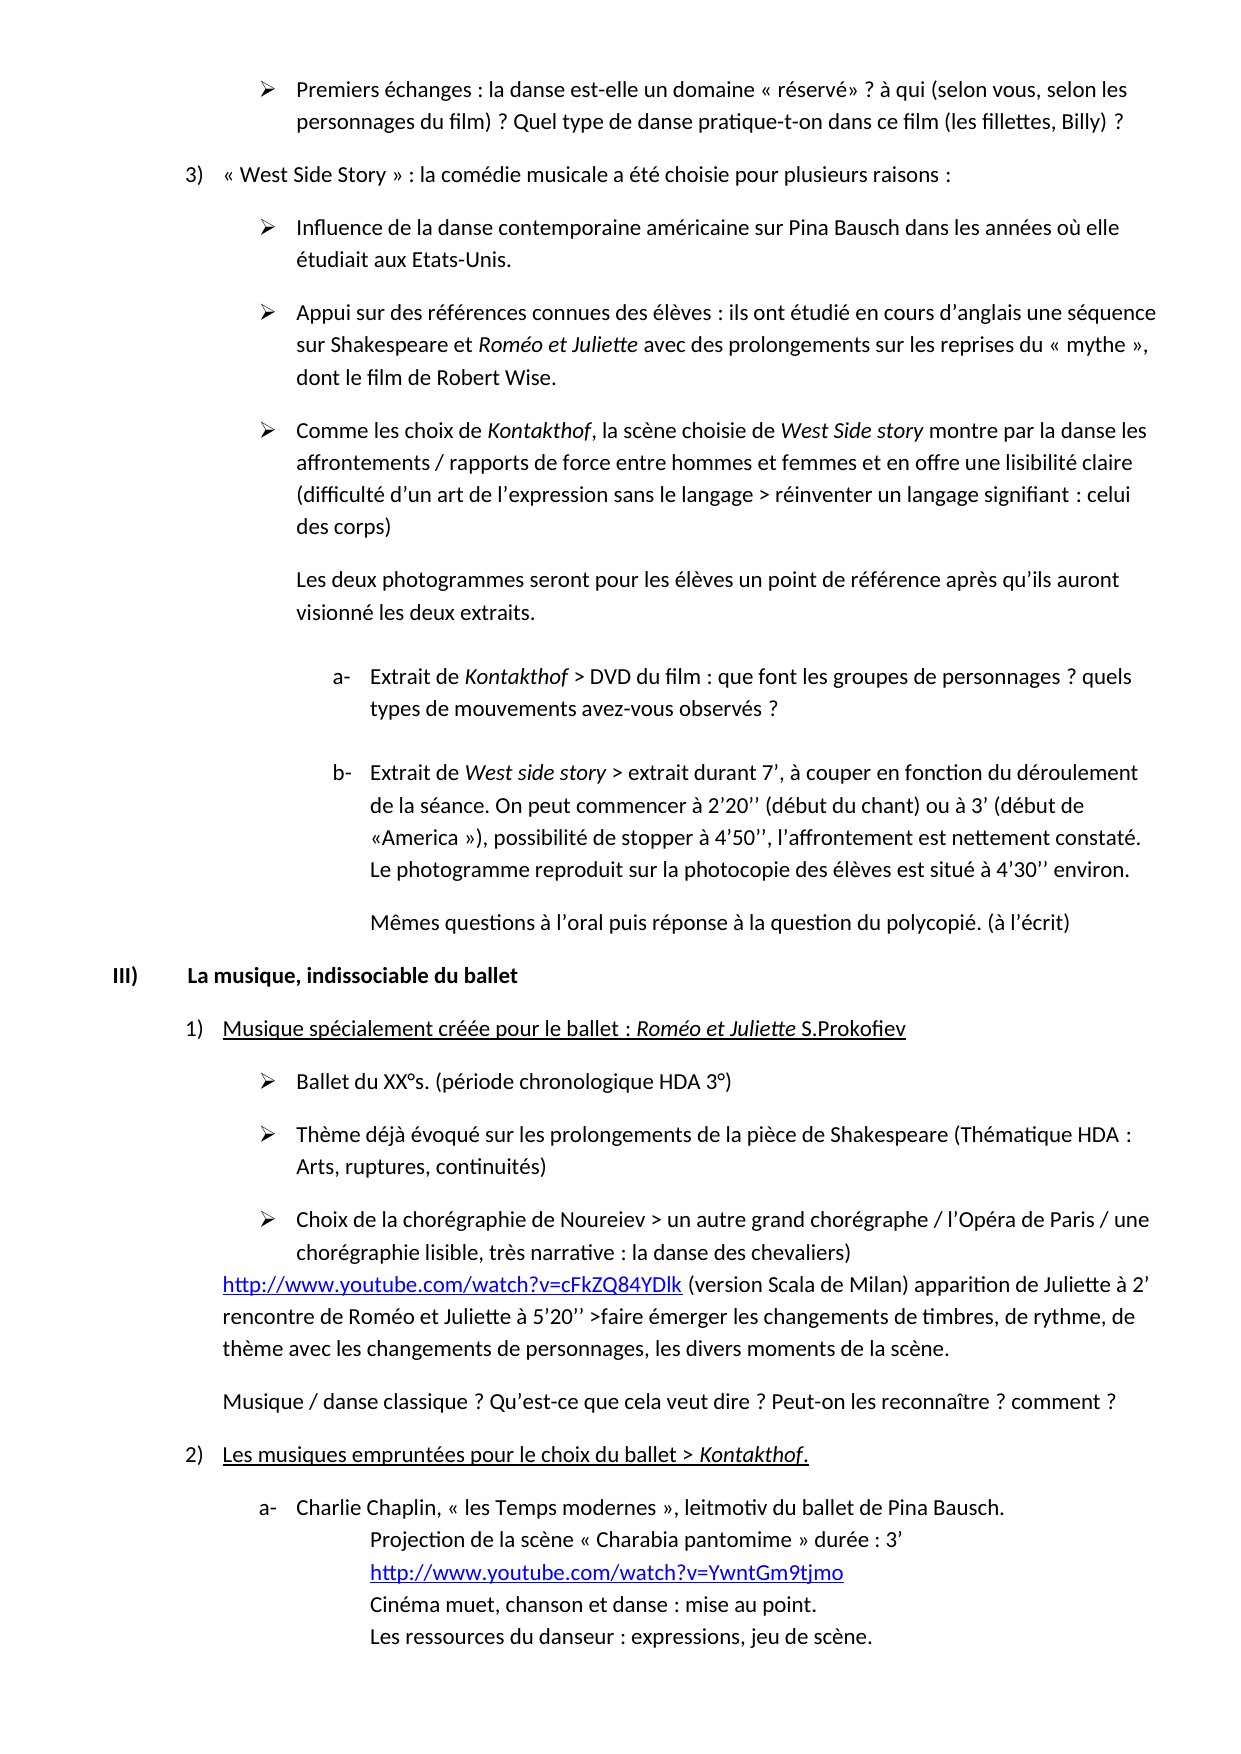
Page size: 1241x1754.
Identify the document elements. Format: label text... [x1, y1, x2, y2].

list Comme les choix de Kontakthof, la scène choisie de West Side story montre par la danse les affrontements / rapports de force entre hommes et femmes et en offre une lisibilité claire (difficulté d’un art de l’expression sans le langage > réinventer un langage signifiant : celui des corps) [259, 416, 1165, 540]
list Influence de la danse contemporaine américaine sur Pina Bausch dans les années où elle étudiait aux Etats-Unis. [259, 213, 1165, 273]
list La musique, indissociable du ballet [112, 961, 1165, 989]
list Charlie Chaplin, « les Temps modernes », leitmotiv du ballet de Pina Bausch. [259, 1493, 1165, 1521]
text Cinéma muet, chanson et danse : mise au point. [370, 1590, 1165, 1618]
list Choix de la chorégraphie de Noureiev > un autre grand chorégraphe / l’Opéra de Paris / une chorégraphie lisible, très narrative : la danse des chevaliers) [259, 1205, 1165, 1266]
list Appui sur des références connues des élèves : ils ont étudié en cours d’anglais une séquence sur Shakespeare et Roméo et Juliette avec des prolongements sur les reprises du « mythe », dont le film de Robert Wise. [259, 298, 1165, 391]
text Les ressources du danseur : expressions, jeu de scène. [370, 1622, 1165, 1650]
list Les musiques empruntées pour le choix du ballet > Kontakthof. [185, 1440, 1165, 1468]
text http://www.youtube.com/watch?v=cFkZQ84YDlk (version Scala de Milan) apparition de Juliette à 2’ rencontre de Roméo et Juliette à 5’20’’ >faire émerger les changements de timbres, de rythme, de thème avec les changements de personnages, les divers moments de la scène. [222, 1270, 1165, 1362]
list Thème déjà évoqué sur les prolongements de la pièce de Shakespeare (Thématique HDA : Arts, ruptures, continuités) [259, 1120, 1165, 1180]
list Mêmes questions à l’oral puis réponse à la question du polycopié. (à l’écrit) [370, 908, 1165, 936]
text http://www.youtube.com/watch?v=YwntGm9tjmo [370, 1558, 1165, 1586]
text Projection de la scène « Charabia pantomime » durée : 3’ [370, 1525, 1165, 1553]
list Extrait de Kontakthof > DVD du film : que font les groupes de personnages ? quels types de mouvements avez-vous observés ? [332, 662, 1165, 722]
list Premiers échanges : la danse est-elle un domaine « réservé» ? à qui (selon vous, selon les personnages du film) ? Quel type de danse pratique-t-on dans ce film (les fillettes, Billy) ? [259, 75, 1165, 135]
list « West Side Story » : la comédie musicale a été choisie pour plusieurs raisons : [185, 160, 1165, 188]
list Extrait de West side story > extrait durant 7’, à couper en fonction du déroulement de la séance. On peut commencer à 2’20’’ (début du chant) ou à 3’ (début de «America »), possibilité de stopper à 4’50’’, l’affrontement est nettement constaté. Le photogramme reproduit sur la photocopie des élèves est situé à 4’30’’ environ. [332, 758, 1165, 883]
text Musique / danse classique ? Qu’est-ce que cela veut dire ? Peut-on les reconnaître ? comment ? [222, 1387, 1165, 1415]
text Les deux photogrammes seront pour les élèves un point de référence après qu’ils auront visionné les deux extraits. [296, 565, 1165, 626]
list Ballet du XX°s. (période chronologique HDA 3°) [259, 1067, 1165, 1095]
list Musique spécialement créée pour le ballet : Roméo et Juliette S.Prokofiev [185, 1014, 1165, 1042]
